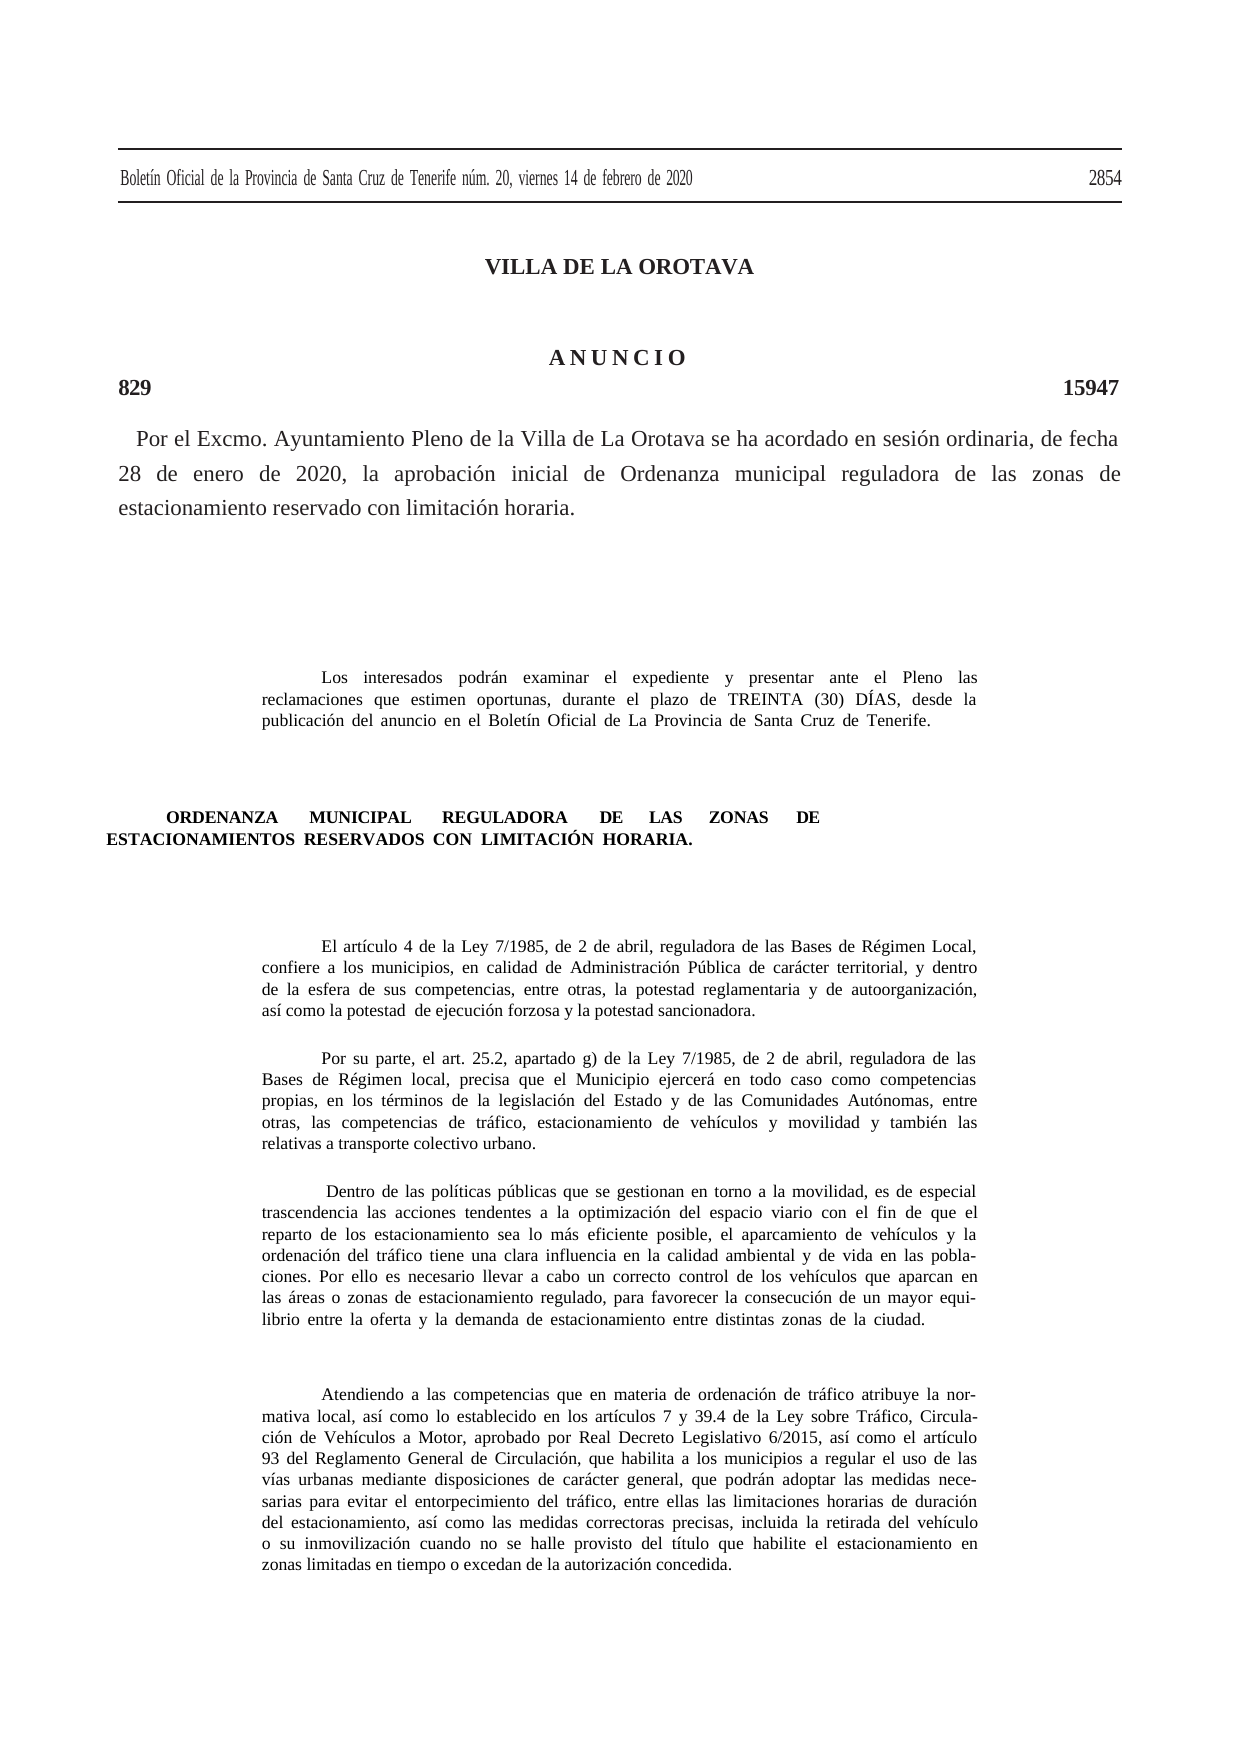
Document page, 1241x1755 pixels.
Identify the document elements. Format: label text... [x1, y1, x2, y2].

text VILLA DE LA OROTAVA [309, 253, 929, 280]
text Por el Excmo. Ayuntamiento Pleno de la Villa de La Orotava se ha acordado en sesión ordinaria, de fecha 28 de enero de 2020, la aprobación inicial de Ordenanza municipal reguladora de las zonas de estacionamiento reservado con limitación horaria. [118, 425, 1121, 520]
text Por su parte, el art. 25.2, apartado g) de la Ley 7/1985, de 2 de abril, reguladora de las Bases de Régimen local, precisa que el Municipio ejercerá en todo caso como competencias propias, en los términos de la legislación del Estado y de las Comunidades Autónomas, entre otras, las competencias de tráfico, estacionamiento de vehículos y movilidad y también las relativas a transporte colectivo urbano. [262, 1048, 978, 1153]
text El artículo 4 de la Ley 7/1985, de 2 de abril, reguladora de las Bases de Régimen Local, confiere a los municipios, en calidad de Administración Pública de carácter territorial, y dentro de la esfera de sus competencias, entre otras, la potestad reglamentaria y de autoorganización, así como la potestad de ejecución forzosa y la potestad sancionadora. [262, 936, 978, 1020]
subtitle ORDENANZA MUNICIPAL REGULADORA DE LAS ZONAS DE ESTACIONAMIENTOS RESERVADOS CON LIMITACIÓN HORARIA. [106, 807, 978, 849]
text ANUNCIO [315, 344, 929, 371]
text Atendiendo a las competencias que en materia de ordenación de tráfico atribuye la nor- mativa local, así como lo establecido en los artículos 7 y 39.4 de la Ley sobre Tráfico, Circula- ción de Vehículos a Motor, aprobado por Real Decreto Legislativo 6/2015, así como el artículo 93 del Reglamento General de Circulación, que habilita a los municipios a regular el uso de las vías urbanas mediante disposiciones de carácter general, que podrán adoptar las medidas nece- sarias para evitar el entorpecimiento del tráfico, entre ellas las limitaciones horarias de duración del estacionamiento, así como las medidas correctoras precisas, incluida la retirada del vehículo o su inmovilización cuando no se halle provisto del título que habilite el estacionamiento en zonas limitadas en tiempo o excedan de la autorización concedida. [262, 1384, 978, 1574]
text 829 15947 [118, 374, 1134, 401]
text Los interesados podrán examinar el expediente y presentar ante el Pleno las reclamaciones que estimen oportunas, durante el plazo de TREINTA (30) DÍAS, desde la publicación del anuncio en el Boletín Oficial de La Provincia de Santa Cruz de Tenerife. [262, 667, 978, 730]
text Dentro de las políticas públicas que se gestionan en torno a la movilidad, es de especial trascendencia las acciones tendentes a la optimización del espacio viario con el fin de que el reparto de los estacionamiento sea lo más eficiente posible, el aparcamiento de vehículos y la ordenación del tráfico tiene una clara influencia en la calidad ambiental y de vida en las pobla- ciones. Por ello es necesario llevar a cabo un correcto control de los vehículos que aparcan en las áreas o zonas de estacionamiento regulado, para favorecer la consecución de un mayor equi- librio entre la oferta y la demanda de estacionamiento entre distintas zonas de la ciudad. [262, 1181, 978, 1329]
